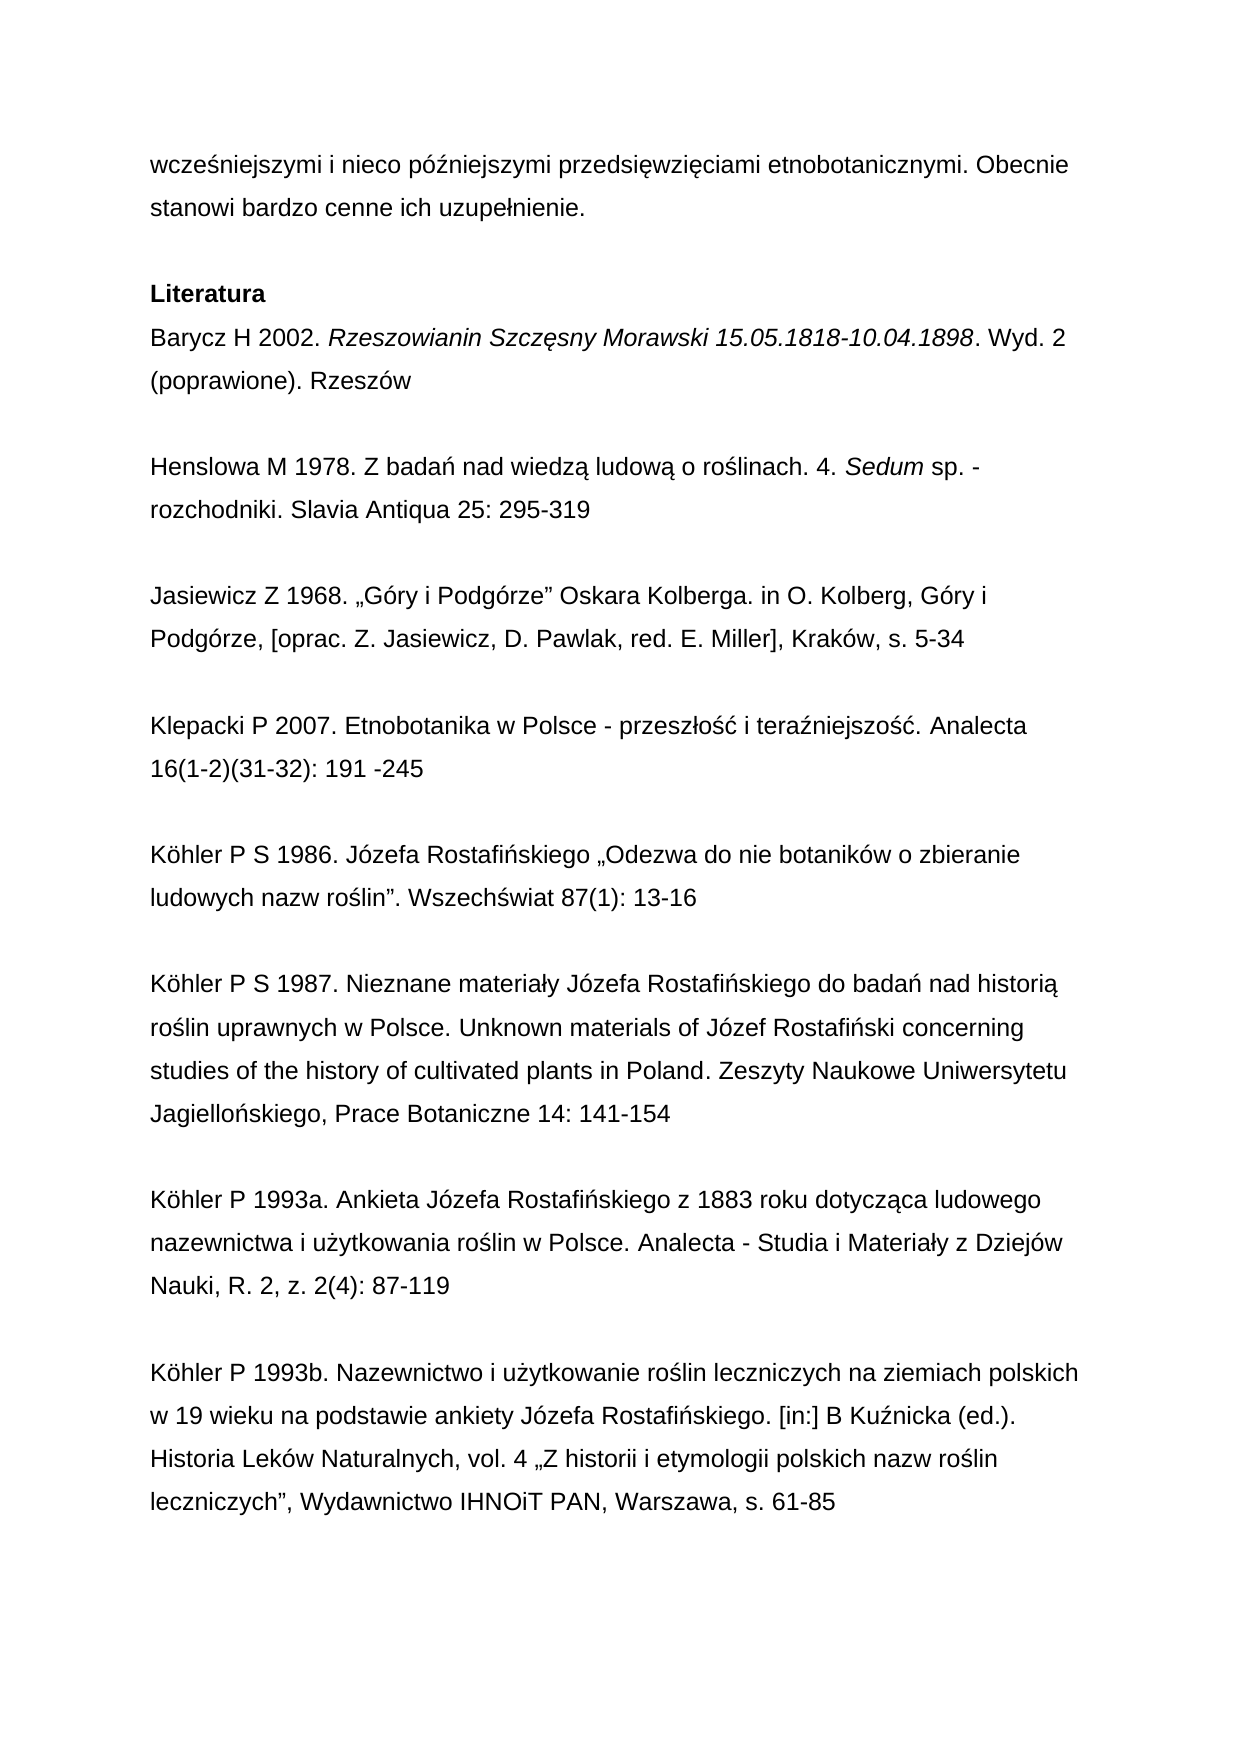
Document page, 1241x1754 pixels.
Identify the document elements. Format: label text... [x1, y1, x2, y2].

text Jasiewicz Z 1968. „Góry i Podgórze” Oskara Kolberga. in O. Kolberg, Góry i Podgórze, [oprac. Z. Jasiewicz, D. Pawlak, red. E. Miller], Kraków, s. 5-34 [150, 581, 1090, 653]
text Köhler P 1993b. Nazewnictwo i użytkowanie roślin leczniczych na ziemiach polskich w 19 wieku na podstawie ankiety Józefa Rostafińskiego. [in:] B Kuźnicka (ed.). Historia Leków Naturalnych, vol. 4 „Z historii i etymologii polskich nazw roślin leczniczych”, Wydawnictwo IHNOiT PAN, Warszawa, s. 61-85 [150, 1357, 1090, 1516]
subtitle Literatura [150, 279, 1090, 308]
text Barycz H 2002. Rzeszowianin Szczęsny Morawski 15.05.1818-10.04.1898. Wyd. 2 (poprawione). Rzeszów [150, 322, 1090, 394]
text wcześniejszymi i nieco późniejszymi przedsięwzięciami etnobotanicznymi. Obecnie stanowi bardzo cenne ich uzupełnienie. [150, 150, 1090, 222]
text Klepacki P 2007. Etnobotanika w Polsce - przeszłość i teraźniejszość. Analecta 16(1-2)(31-32): 191 -245 [150, 711, 1090, 782]
text Henslowa M 1978. Z badań nad wiedzą ludową o roślinach. 4. Sedum sp. - rozchodniki. Slavia Antiqua 25: 295-319 [150, 452, 1090, 524]
text Köhler P 1993a. Ankieta Józefa Rostafińskiego z 1883 roku dotycząca ludowego nazewnictwa i użytkowania roślin w Polsce. Analecta - Studia i Materiały z Dziejów Nauki, R. 2, z. 2(4): 87-119 [150, 1185, 1090, 1300]
text Köhler P S 1986. Józefa Rostafińskiego „Odezwa do nie botaników o zbieranie ludowych nazw roślin”. Wszechświat 87(1): 13-16 [150, 840, 1090, 912]
text Köhler P S 1987. Nieznane materiały Józefa Rostafińskiego do badań nad historią roślin uprawnych w Polsce. Unknown materials of Józef Rostafiński concerning studies of the history of cultivated plants in Poland. Zeszyty Naukowe Uniwersytetu Jagiellońskiego, Prace Botaniczne 14: 141-154 [150, 969, 1090, 1127]
